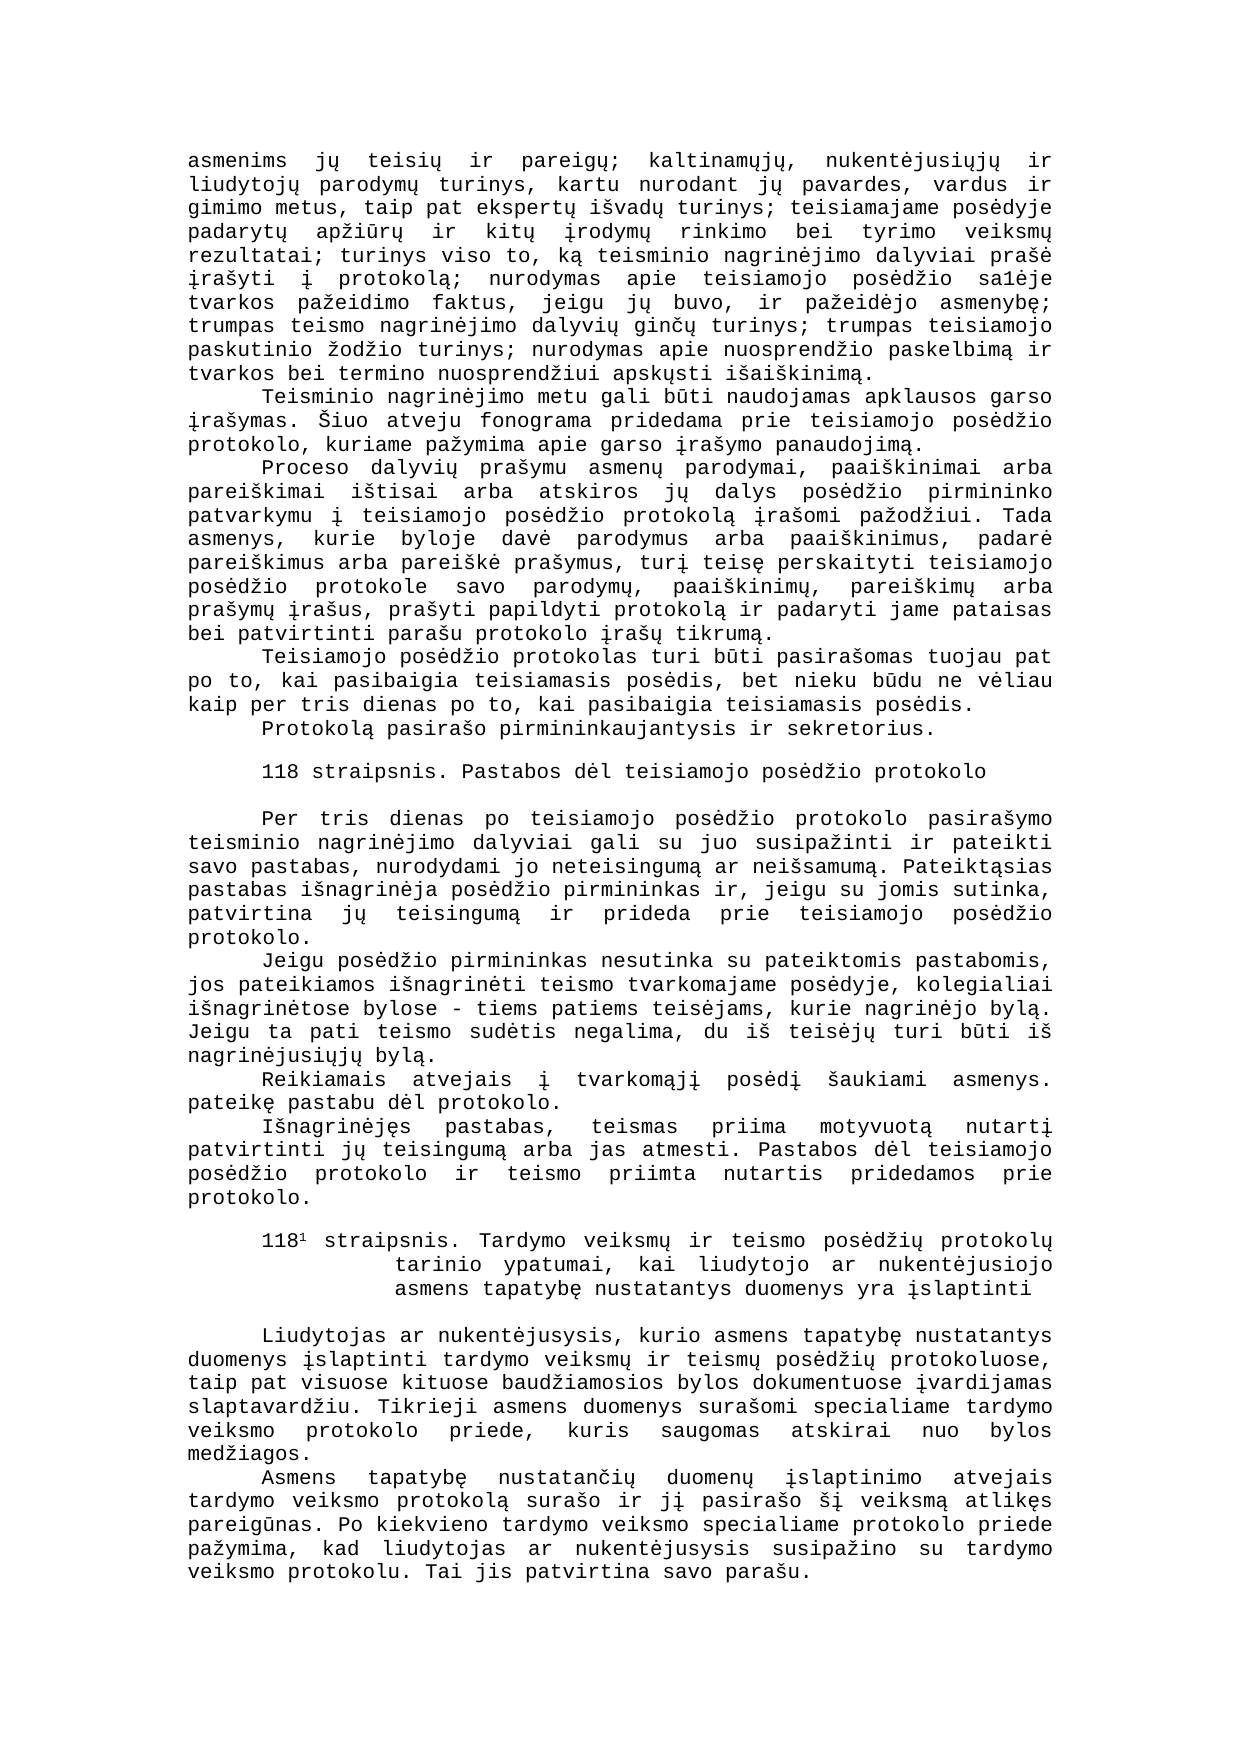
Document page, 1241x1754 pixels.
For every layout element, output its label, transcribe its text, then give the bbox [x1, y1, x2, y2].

text Išnagrinėjęs pastabas, teismas priima motyvuotą nutartį patvirtinti jų teisingumą arba jas atmesti. Pastabos dėl teisiamojo posėdžio protokolo ir teismo priimta nutartis pridedamos prie protokolo. [187, 1116, 1053, 1210]
text Jeigu posėdžio pirmininkas nesutinka su pateiktomis pastabomis, jos pateikiamos išnagrinėti teismo tvarkomajame posėdyje, kolegialiai išnagrinėtose bylose - tiems patiems teisėjams, kurie nagrinėjo bylą. Jeigu ta pati teismo sudėtis negalima, du iš teisėjų turi būti iš nagrinėjusiųjų bylą. [187, 950, 1053, 1068]
text Proceso dalyvių prašymu asmenų parodymai, paaiškinimai arba pareiškimai ištisai arba atskiros jų dalys posėdžio pirmininko patvarkymu į teisiamojo posėdžio protokolą įrašomi pažodžiui. Tada asmenys, kurie byloje davė parodymus arba paaiškinimus, padarė pareiškimus arba pareiškė prašymus, turį teisę perskaityti teisiamojo posėdžio protokole savo parodymų, paaiškinimų, pareiškimų arba prašymų įrašus, prašyti papildyti protokolą ir padaryti jame pataisas bei patvirtinti parašu protokolo įrašų tikrumą. [187, 457, 1053, 647]
text Protokolą pasirašo pirmininkaujantysis ir sekretorius. [187, 717, 1053, 741]
text Asmens tapatybę nustatančių duomenų įslaptinimo atvejais tardymo veiksmo protokolą surašo ir jį pasirašo šį veiksmą atlikęs pareigūnas. Po kiekvieno tardymo veiksmo specialiame protokolo priede pažymima, kad liudytojas ar nukentėjusysis susipažino su tardymo veiksmo protokolu. Tai jis patvirtina savo parašu. [187, 1467, 1053, 1585]
text Liudytojas ar nukentėjusysis, kurio asmens tapatybę nustatantys duomenys įslaptinti tardymo veiksmų ir teismų posėdžių protokoluose, taip pat visuose kituose baudžiamosios bylos dokumentuose įvardijamas slaptavardžiu. Tikrieji asmens duomenys surašomi specialiame tardymo veiksmo protokolo priede, kuris saugomas atskirai nuo bylos medžiagos. [187, 1325, 1053, 1467]
text asmenims jų teisių ir pareigų; kaltinamųjų, nukentėjusiųjų ir liudytojų parodymų turinys, kartu nurodant jų pavardes, vardus ir gimimo metus, taip pat ekspertų išvadų turinys; teisiamajame posėdyje padarytų apžiūrų ir kitų įrodymų rinkimo bei tyrimo veiksmų rezultatai; turinys viso to, ką teisminio nagrinėjimo dalyviai prašė įrašyti į protokolą; nurodymas apie teisiamojo posėdžio sa1ėje tvarkos pažeidimo faktus, jeigu jų buvo, ir pažeidėjo asmenybę; trumpas teismo nagrinėjimo dalyvių ginčų turinys; trumpas teisiamojo paskutinio žodžio turinys; nurodymas apie nuosprendžio paskelbimą ir tvarkos bei termino nuosprendžiui apskųsti išaiškinimą. [187, 150, 1053, 386]
text 1181 straipsnis. Tardymo veiksmų ir teismo posėdžių protokolų tarinio ypatumai, kai liudytojo ar nukentėjusiojo asmens tapatybę nustatantys duomenys yra įslaptinti [261, 1230, 1053, 1301]
text Teisminio nagrinėjimo metu gali būti naudojamas apklausos garso įrašymas. Šiuo atveju fonograma pridedama prie teisiamojo posėdžio protokolo, kuriame pažymima apie garso įrašymo panaudojimą. [187, 386, 1053, 457]
text Per tris dienas po teisiamojo posėdžio protokolo pasirašymo teisminio nagrinėjimo dalyviai gali su juo susipažinti ir pateikti savo pastabas, nurodydami jo neteisingumą ar neišsamumą. Pateiktąsias pastabas išnagrinėja posėdžio pirmininkas ir, jeigu su jomis sutinka, patvirtina jų teisingumą ir prideda prie teisiamojo posėdžio protokolo. [187, 808, 1053, 950]
text 118 straipsnis. Pastabos dėl teisiamojo posėdžio protokolo [187, 761, 1053, 785]
text Reikiamais atvejais į tvarkomąjį posėdį šaukiami asmenys. pateikę pastabu dėl protokolo. [187, 1068, 1053, 1116]
text Teisiamojo posėdžio protokolas turi būti pasirašomas tuojau pat po to, kai pasibaigia teisiamasis posėdis, bet nieku būdu ne vėliau kaip per tris dienas po to, kai pasibaigia teisiamasis posėdis. [187, 647, 1053, 717]
